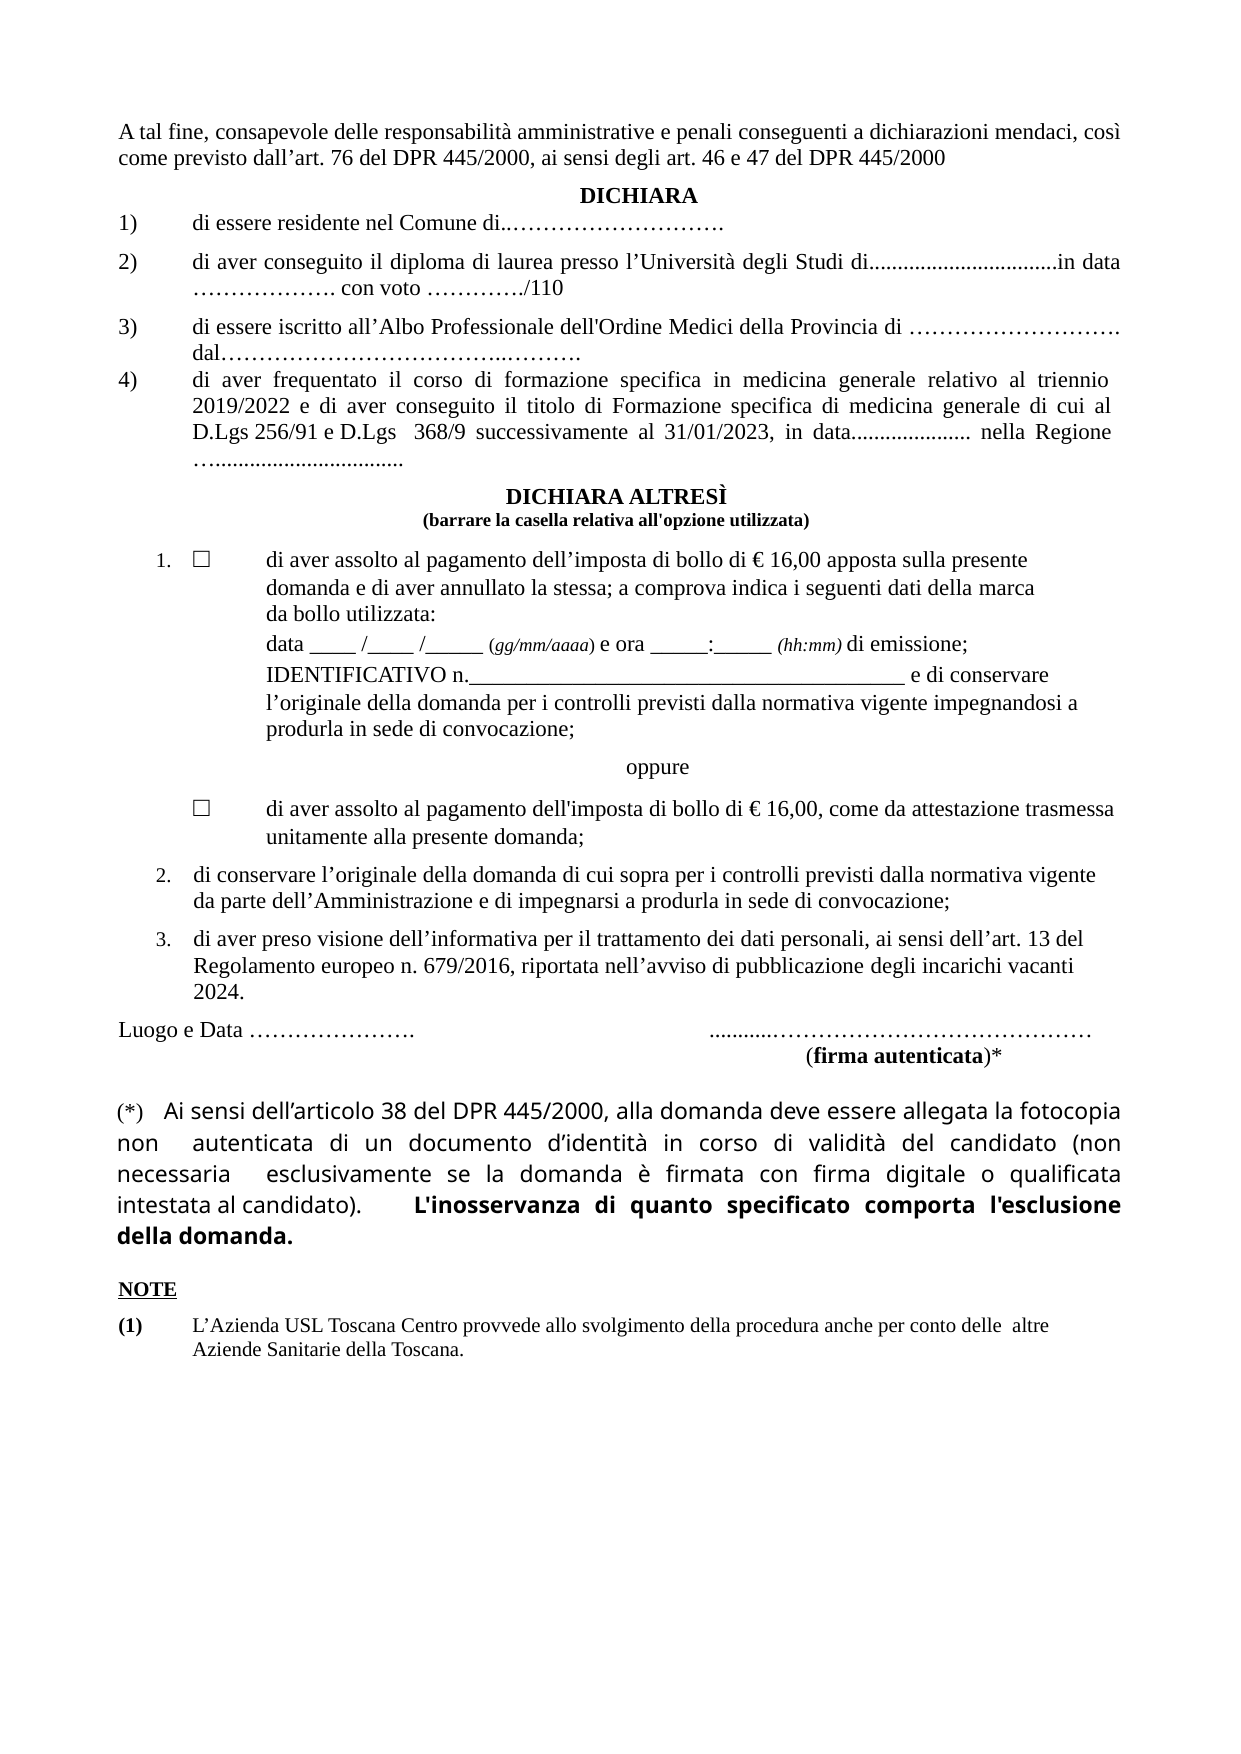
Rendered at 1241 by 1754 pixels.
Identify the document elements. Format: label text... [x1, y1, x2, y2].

list (barrare la casella relativa all'opzione utilizzata) [118, 509, 1114, 531]
list A tal fine, consapevole delle responsabilità amministrative e penali conseguenti a dichiarazioni mendaci, così come previsto dall’art. 76 del DPR 445/2000, ai sensi degli art. 46 e 47 del DPR 445/2000 [96, 118, 1122, 171]
text (1) L’Azienda USL Toscana Centro provvede allo svolgimento della procedura anche per conto delle altre Aziende Sanitarie della Toscana. [118, 1313, 1122, 1361]
list Luogo e Data …………………. ...........…………………………………… (firma autenticata)* [90, 1016, 1122, 1069]
list di aver preso visione dell’informativa per il trattamento dei dati personali, ai sensi dell’art. 13 del Regolamento europeo n. 679/2016, riportata nell’avviso di pubblicazione degli incarichi vacanti 2024. [156, 925, 1122, 1004]
text DICHIARA ALTRESÌ [118, 483, 1114, 509]
text NOTE [118, 1277, 1122, 1301]
list DICHIARA [118, 183, 1122, 209]
list (*) Ai sensi dell’articolo 38 del DPR 445/2000, alla domanda deve essere allegata la fotocopia non autenticata di un documento d’identità in corso di validità del candidato (non necessaria esclusivamente se la domanda è firmata con firma digitale o qualificata intestata al candidato). L'inosservanza di quanto specificato comporta l'esclusione della domanda. [117, 1095, 1122, 1251]
list □ di aver assolto al pagamento dell'imposta di bollo di € 16,00, come da attestazione trasmessa unitamente alla presente domanda; [156, 792, 1122, 849]
list 4) di aver frequentato il corso di formazione specifica in medicina generale relativo al triennio 2019/2022 e di aver conseguito il titolo di Formazione specifica di medicina generale di cui al D.Lgs 256/91 e D.Lgs 368/9 successivamente al 31/01/2023, in data..................... nella Regione …................................. [95, 366, 1122, 471]
list di conservare l’originale della domanda di cui sopra per i controlli previsti dalla normativa vigente da parte dell’Amministrazione e di impegnarsi a produrla in sede di convocazione; [156, 861, 1122, 913]
list oppure [156, 753, 1122, 780]
list 1) di essere residente nel Comune di..………………………. [85, 209, 1122, 235]
list 2) di aver conseguito il diploma di laurea presso l’Università degli Studi di.................................in data ………………. con voto …………./110 [102, 248, 1122, 301]
list 3) di essere iscritto all’Albo Professionale dell'Ordine Medici della Provincia di ………………………. dal………………………………..………. [106, 313, 1122, 366]
list □ di aver assolto al pagamento dell’imposta di bollo di € 16,00 apposta sulla presente domanda e di aver annullato la stessa; a comprova indica i seguenti dati della marca da bollo utilizzata: [156, 543, 1122, 626]
text data ____ /____ /_____ (gg/mm/aaaa) e ora _____:_____ (hh:mm) di emissione; [118, 626, 1122, 658]
text IDENTIFICATIVO n.______________________________________ e di conservare l’originale della domanda per i controlli previsti dalla normativa vigente impegnandosi a produrla in sede di convocazione; [118, 658, 1122, 742]
